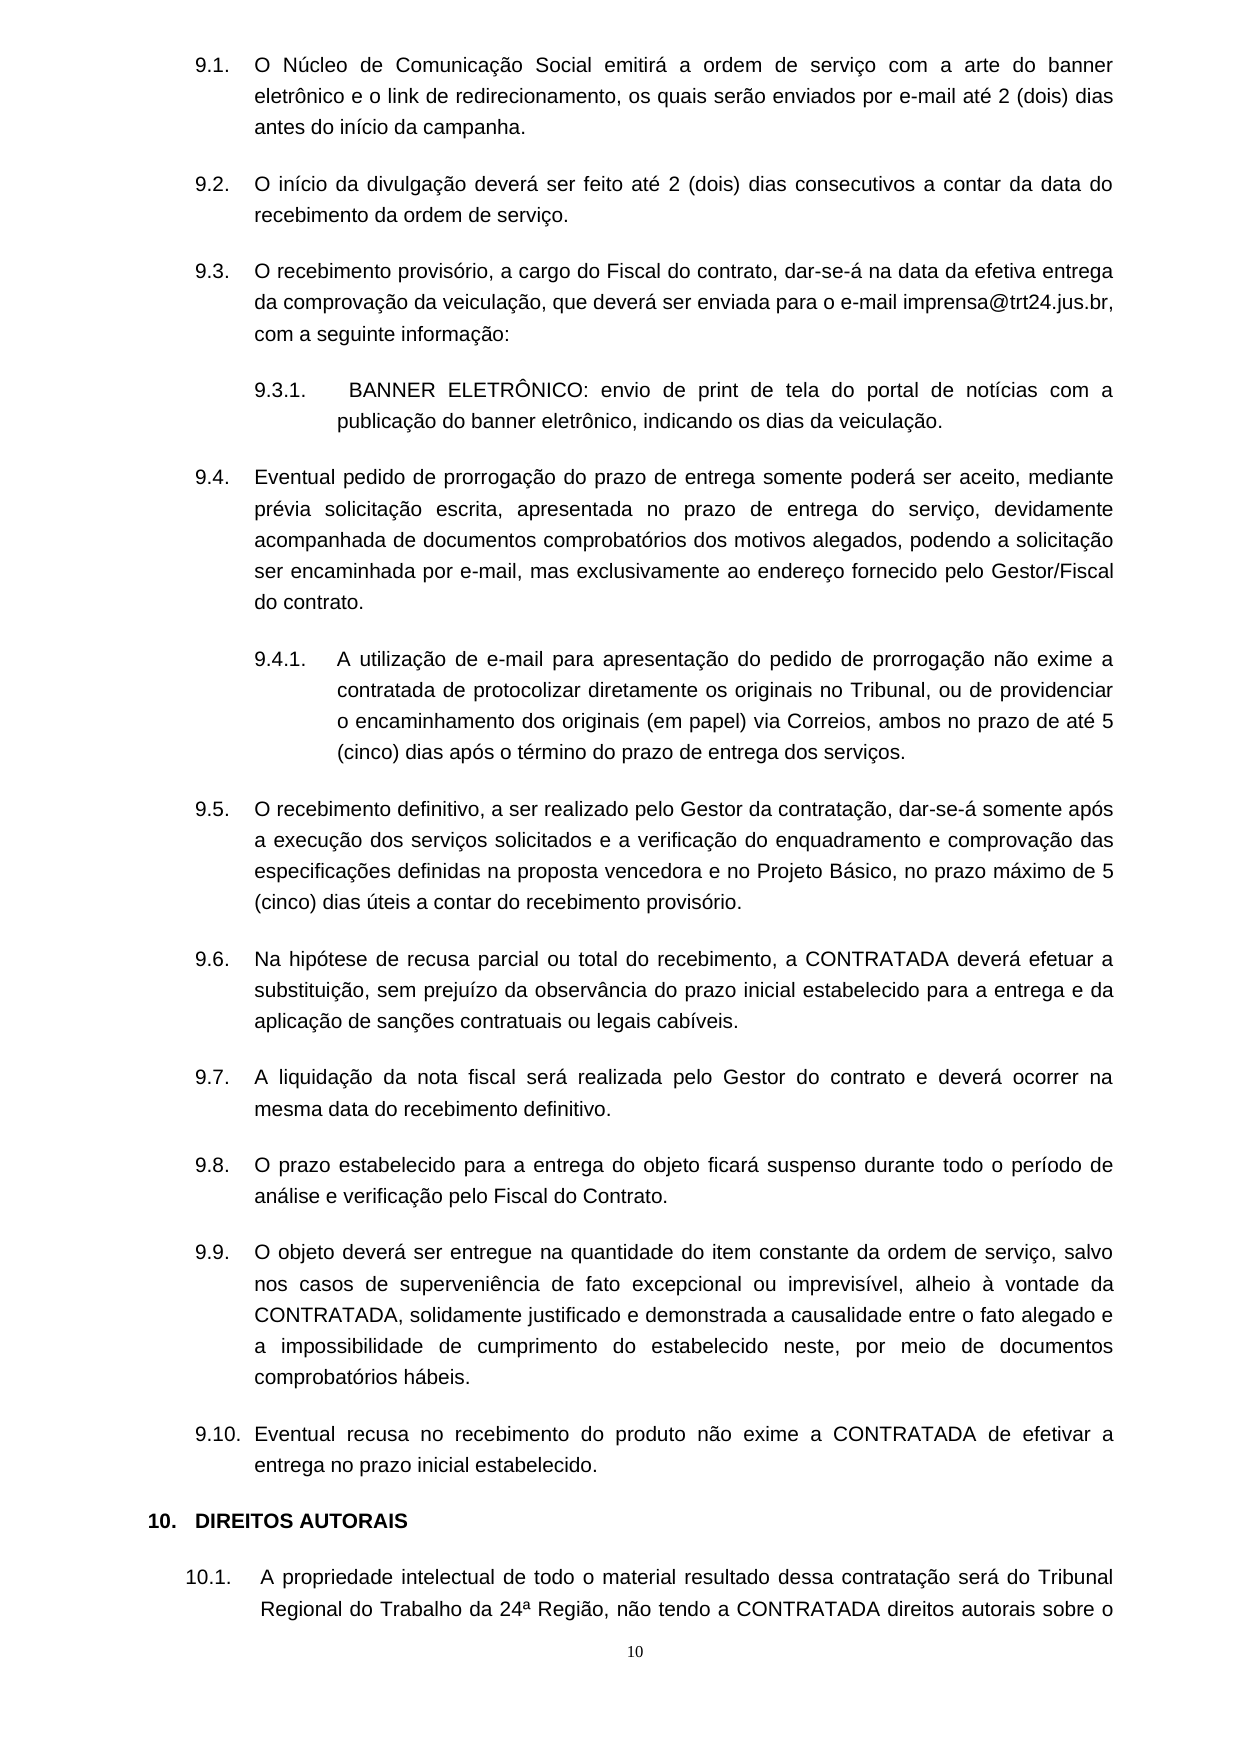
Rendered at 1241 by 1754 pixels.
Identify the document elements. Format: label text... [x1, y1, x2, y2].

list A utilização de e-mail para apresentação do pedido de prorrogação não exime a contratada de protocolizar diretamente os originais no Tribunal, ou de providenciar o encaminhamento dos originais (em papel) via Correios, ambos no prazo de até 5 (cinco) dias após o término do prazo de entrega dos serviços. [254, 641, 1115, 766]
list O recebimento definitivo, a ser realizado pelo Gestor da contratação, dar-se-á somente após a execução dos serviços solicitados e a verificação do enquadramento e comprovação das especificações definidas na proposta vencedora e no Projeto Básico, no prazo máximo de 5 (cinco) dias úteis a contar do recebimento provisório. [195, 791, 1115, 916]
list BANNER ELETRÔNICO: envio de print de tela do portal de notícias com a publicação do banner eletrônico, indicando os dias da veiculação. [254, 372, 1115, 435]
list O início da divulgação deverá ser feito até 2 (dois) dias consecutivos a contar da data do recebimento da ordem de serviço. [195, 166, 1115, 228]
list O recebimento provisório, a cargo do Fiscal do contrato, dar-se-á na data da efetiva entrega da comprovação da veiculação, que deverá ser enviada para o e-mail imprensa@trt24.jus.br, com a seguinte informação: [195, 253, 1115, 347]
list O objeto deverá ser entregue na quantidade do item constante da ordem de serviço, salvo nos casos de superveniência de fato excepcional ou imprevisível, alheio à vontade da CONTRATADA, solidamente justificado e demonstrada a causalidade entre o fato alegado e a impossibilidade de cumprimento do estabelecido neste, por meio de documentos comprobatórios hábeis. [195, 1235, 1115, 1391]
list O Núcleo de Comunicação Social emitirá a ordem de serviço com a arte do banner eletrônico e o link de redirecionamento, os quais serão enviados por e-mail até 2 (dois) dias antes do início da campanha. [195, 47, 1115, 141]
list A propriedade intelectual de todo o material resultado dessa contratação será do Tribunal Regional do Trabalho da 24ª Região, não tendo a CONTRATADA direitos autorais sobre o [185, 1560, 1115, 1622]
list Eventual recusa no recebimento do produto não exime a CONTRATADA de efetivar a entrega no prazo inicial estabelecido. [195, 1416, 1115, 1478]
list Eventual pedido de prorrogação do prazo de entrega somente poderá ser aceito, mediante prévia solicitação escrita, apresentada no prazo de entrega do serviço, devidamente acompanhada de documentos comprobatórios dos motivos alegados, podendo a solicitação ser encaminhada por e-mail, mas exclusivamente ao endereço fornecido pelo Gestor/Fiscal do contrato. [195, 460, 1115, 616]
list DIREITOS AUTORAIS [148, 1503, 1115, 1535]
list A liquidação da nota fiscal será realizada pelo Gestor do contrato e deverá ocorrer na mesma data do recebimento definitivo. [195, 1060, 1115, 1122]
list Na hipótese de recusa parcial ou total do recebimento, a CONTRATADA deverá efetuar a substituição, sem prejuízo da observância do prazo inicial estabelecido para a entrega e da aplicação de sanções contratuais ou legais cabíveis. [195, 941, 1115, 1035]
list O prazo estabelecido para a entrega do objeto ficará suspenso durante todo o período de análise e verificação pelo Fiscal do Contrato. [195, 1147, 1115, 1210]
